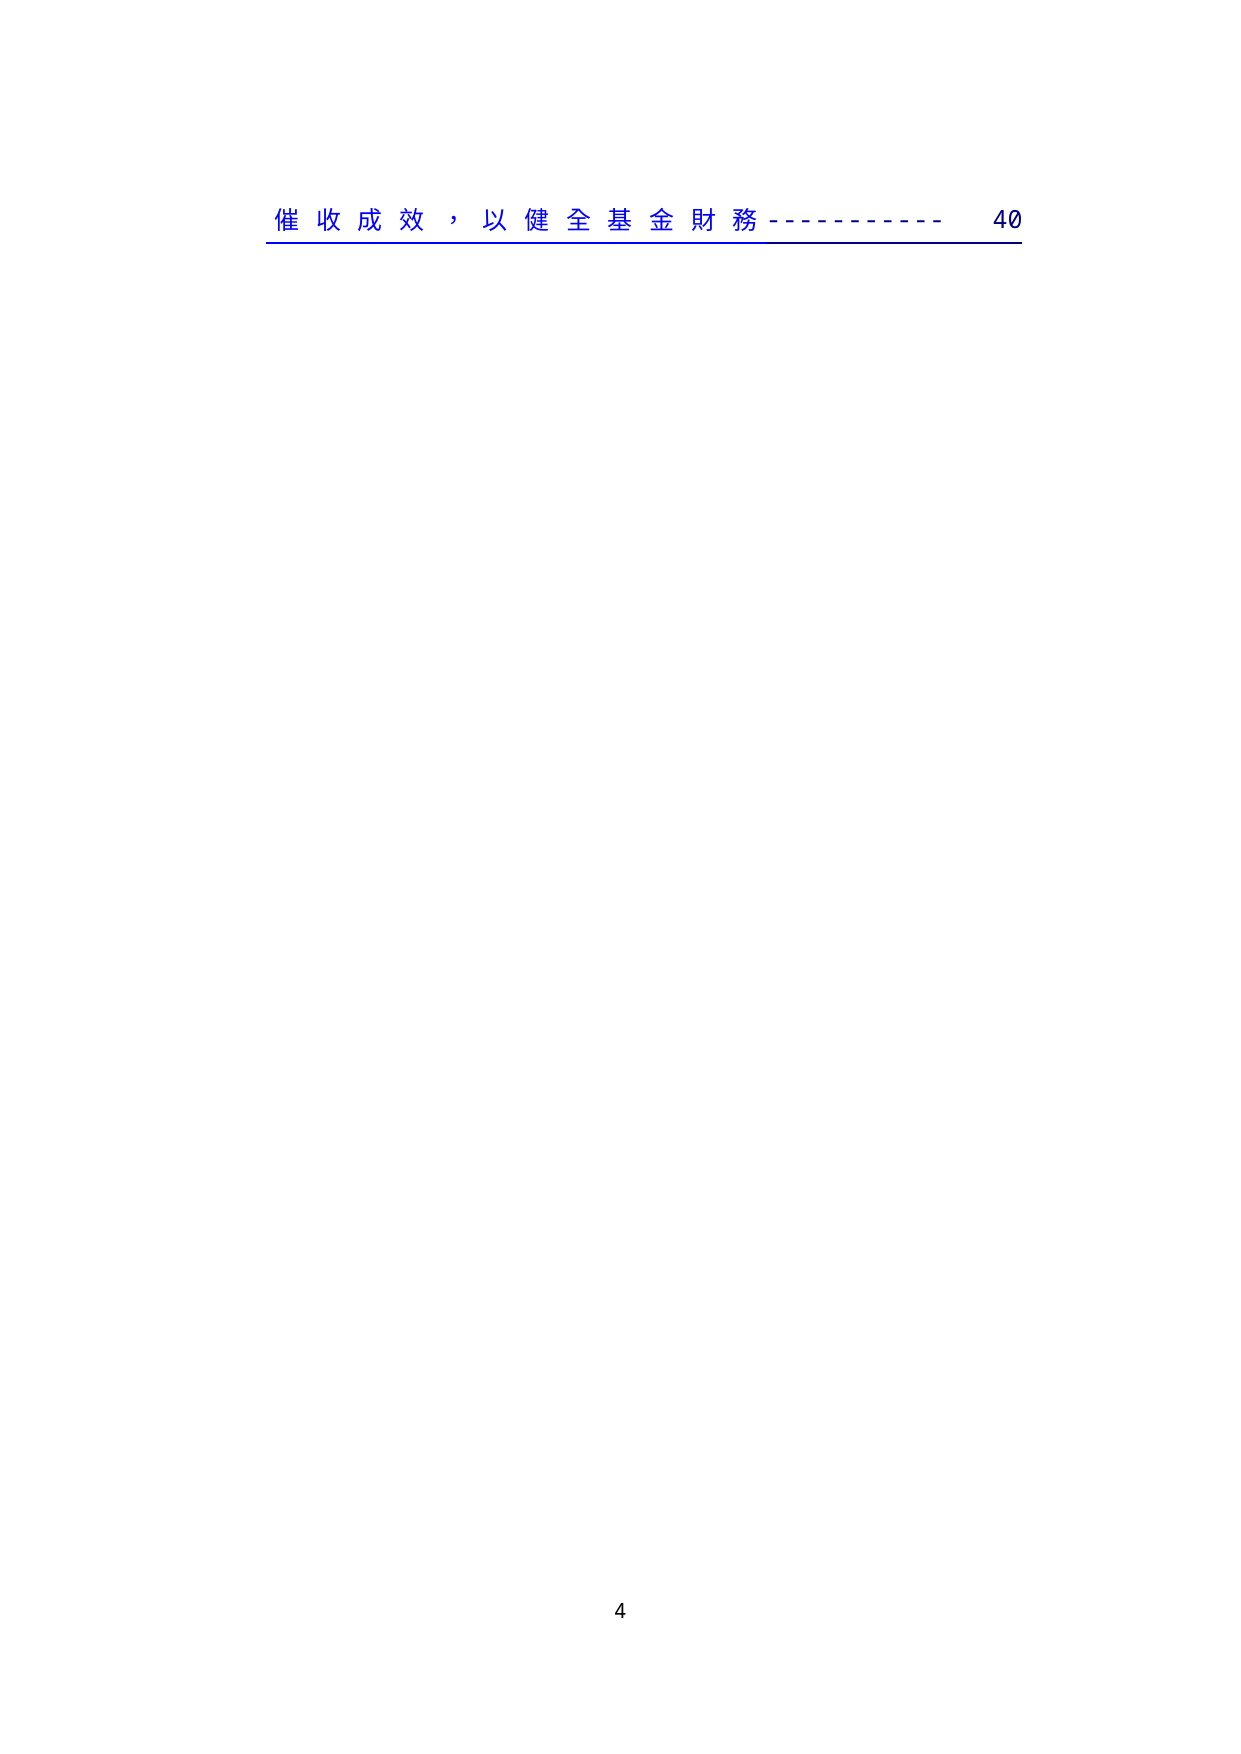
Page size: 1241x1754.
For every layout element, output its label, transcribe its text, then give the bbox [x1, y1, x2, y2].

text 催收成效，以健全基金財務 40 [183, 177, 1028, 240]
